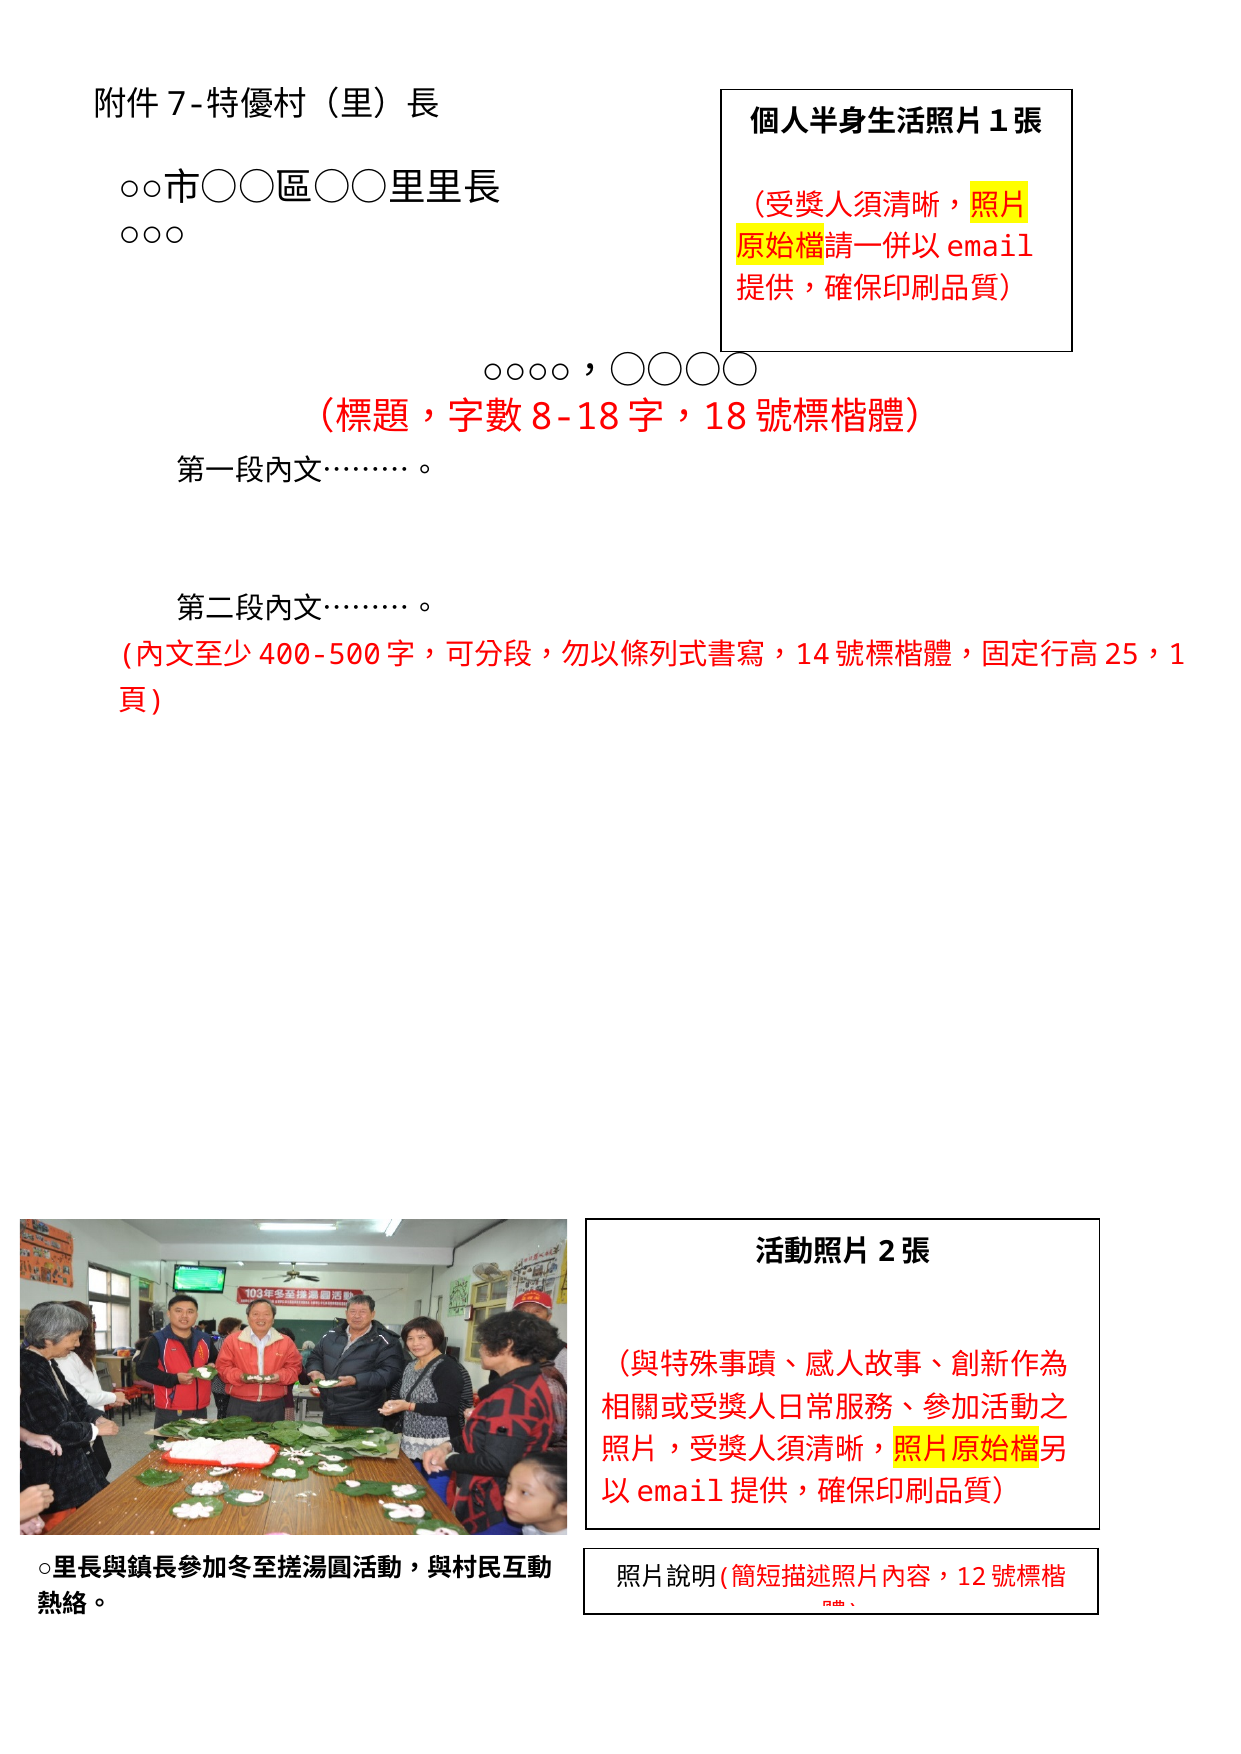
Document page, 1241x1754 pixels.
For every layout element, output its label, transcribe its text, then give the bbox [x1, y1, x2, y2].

text ○○○○，○○○○ [118, 347, 1122, 393]
text [1073, 209, 1122, 255]
text （與特殊事蹟、感人故事、創新作為相關或受獎人日常服務、參加活動之照片，受獎人須清晰，照片原始檔另以email提供，確保印刷品質） [601, 1341, 1084, 1510]
text （標題，字數8-18字，18號標楷體） [118, 393, 1122, 438]
text [78, 69, 559, 125]
text ○○○ [118, 209, 720, 255]
text 附件7-特優村（里）長 [93, 76, 544, 117]
text ○里長與鎮長參加冬至搓湯圓活動，與村民互動熱絡。 [37, 1547, 553, 1619]
text 第二段內文………。 [118, 582, 1122, 628]
text ○○市○○區○○里里長 [118, 163, 720, 209]
text [1073, 163, 1122, 209]
text 照片說明(簡短描述照片內容，12號標楷體) [600, 1556, 1082, 1606]
text 活動照片2張 [601, 1227, 1084, 1270]
text (內文至少400-500字，可分段，勿以條列式書寫，14號標楷體，固定行高25，1頁) [118, 628, 1187, 720]
text 個人半身生活照片１張 [736, 98, 1056, 140]
text [722, 90, 1071, 351]
picture [19, 1219, 568, 1535]
text （受獎人須清晰，照片原始檔請一併以email提供，確保印刷品質） [736, 182, 1056, 307]
text 第一段內文………。 [118, 438, 1122, 491]
